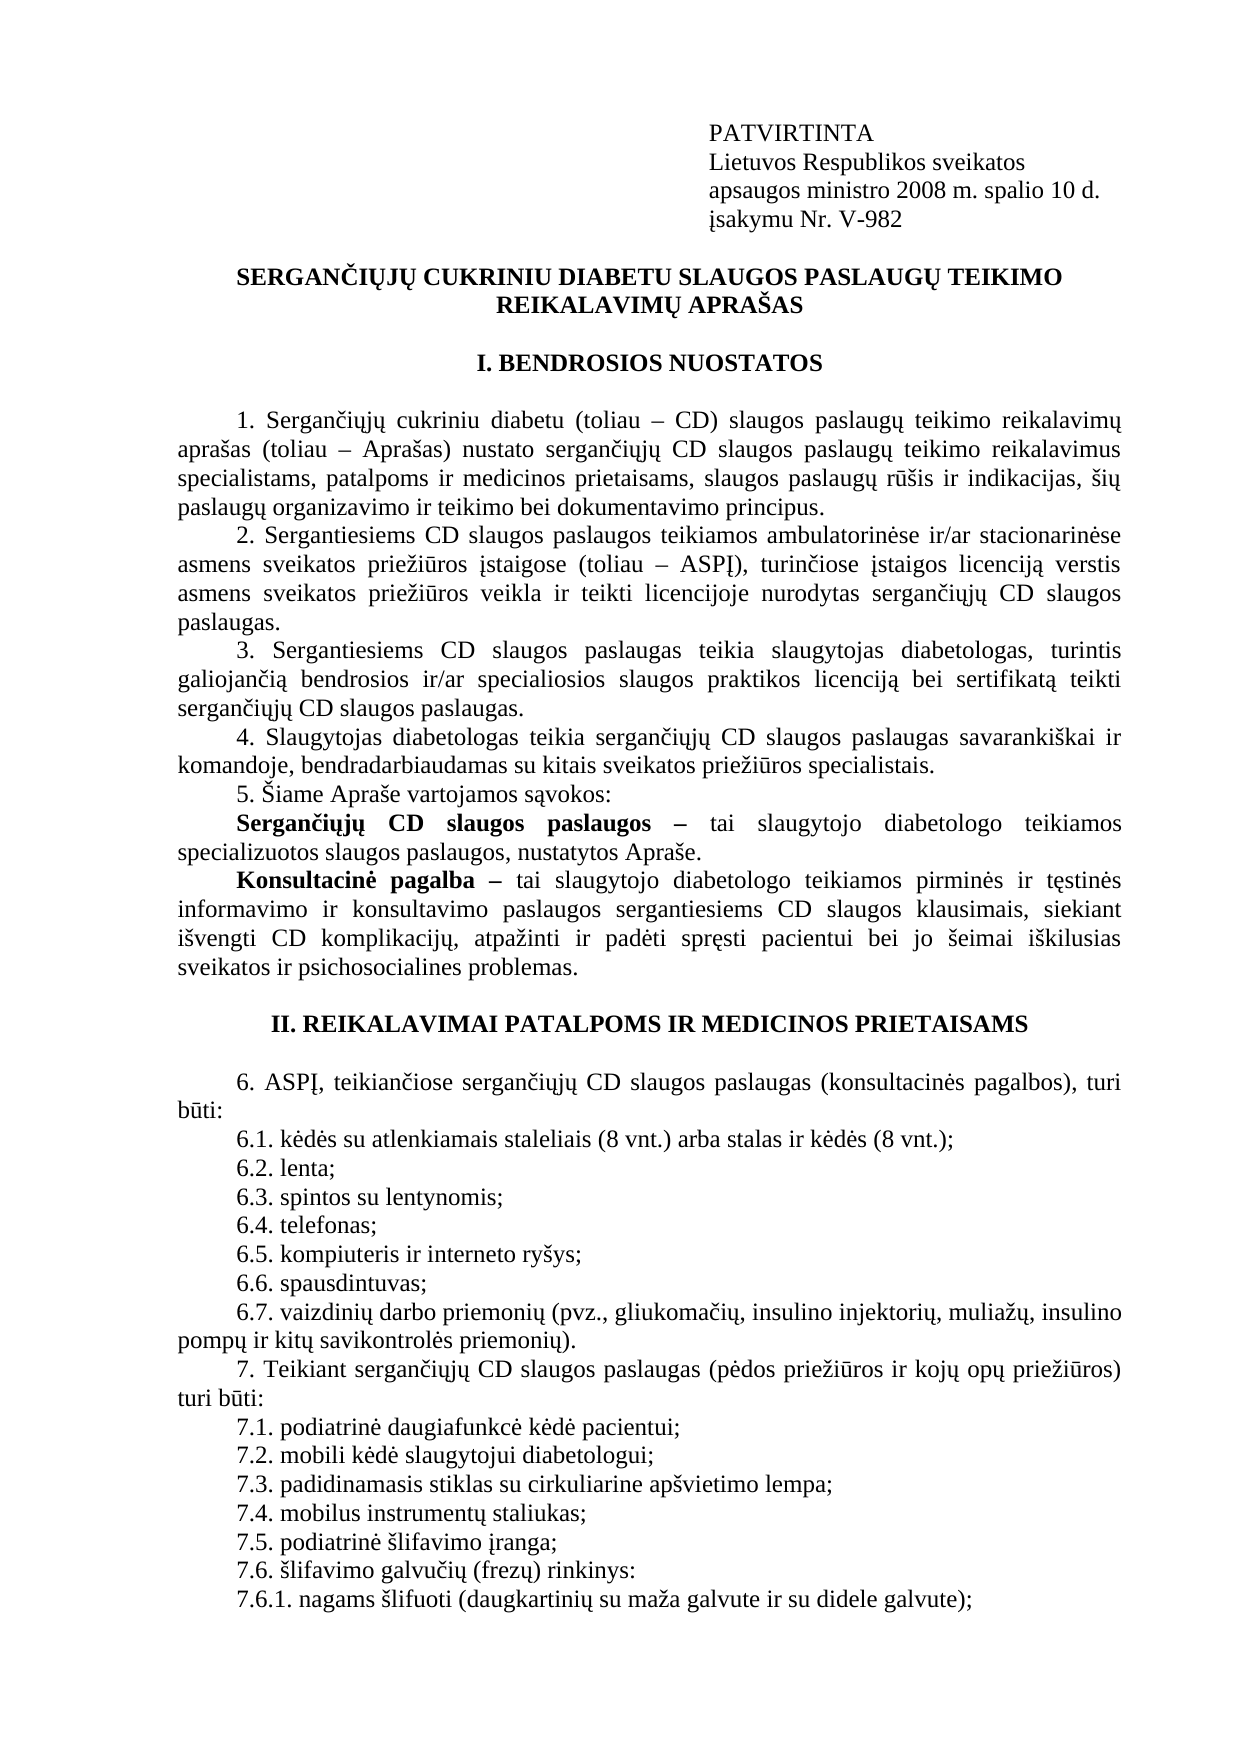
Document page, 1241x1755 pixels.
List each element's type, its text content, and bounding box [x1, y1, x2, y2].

text 6.6. spausdintuvas; [177, 1268, 1122, 1297]
text 7.2. mobili kėdė slaugytojui diabetologui; [177, 1441, 1122, 1469]
text Konsultacinė pagalba – tai slaugytojo diabetologo teikiamos pirminės ir tęstinės informavimo ir konsultavimo paslaugos sergantiesiems CD slaugos klausimais, siekiant išvengti CD komplikacijų, atpažinti ir padėti spręsti pacientui bei jo šeimai iškilusias sveikatos ir psichosocialines problemas. [177, 866, 1122, 981]
text 1. Sergančiųjų cukriniu diabetu (toliau – CD) slaugos paslaugų teikimo reikalavimų aprašas (toliau – Aprašas) nustato sergančiųjų CD slaugos paslaugų teikimo reikalavimus specialistams, patalpoms ir medicinos prietaisams, slaugos paslaugų rūšis ir indikacijas, šių paslaugų organizavimo ir teikimo bei dokumentavimo principus. [177, 406, 1122, 521]
text 6.3. spintos su lentynomis; [177, 1182, 1122, 1211]
text 3. Sergantiesiems CD slaugos paslaugas teikia slaugytojas diabetologas, turintis galiojančią bendrosios ir/ar specialiosios slaugos praktikos licenciją bei sertifikatą teikti sergančiųjų CD slaugos paslaugas. [177, 636, 1122, 722]
text 2. Sergantiesiems CD slaugos paslaugos teikiamos ambulatorinėse ir/ar stacionarinėse asmens sveikatos priežiūros įstaigose (toliau – ASPĮ), turinčiose įstaigos licenciją verstis asmens sveikatos priežiūros veikla ir teikti licencijoje nurodytas sergančiųjų CD slaugos paslaugas. [177, 521, 1122, 636]
text 7.5. podiatrinė šlifavimo įranga; [177, 1527, 1122, 1556]
text 6.5. kompiuteris ir interneto ryšys; [177, 1239, 1122, 1268]
text 5. Šiame Apraše vartojamos sąvokos: [177, 779, 1122, 808]
text Lietuvos Respublikos sveikatos [177, 147, 1122, 176]
text 6.7. vaizdinių darbo priemonių (pvz., gliukomačių, insulino injektorių, muliažų, insulino pompų ir kitų savikontrolės priemonių). [177, 1297, 1122, 1354]
text SERGANČIŲJŲ CUKRINIU DIABETU SLAUGOS PASLAUGŲ TEIKIMO REIKALAVIMŲ APRAŠAS [177, 262, 1122, 319]
text Sergančiųjų CD slaugos paslaugos – tai slaugytojo diabetologo teikiamos specializuotos slaugos paslaugos, nustatytos Apraše. [177, 808, 1122, 866]
text 4. Slaugytojas diabetologas teikia sergančiųjų CD slaugos paslaugas savarankiškai ir komandoje, bendradarbiaudamas su kitais sveikatos priežiūros specialistais. [177, 722, 1122, 779]
text 7.1. podiatrinė daugiafunkcė kėdė pacientui; [177, 1412, 1122, 1441]
text 6.2. lenta; [177, 1153, 1122, 1182]
text 7.4. mobilus instrumentų staliukas; [177, 1498, 1122, 1527]
text I. BENDROSIOS NUOSTATOS [177, 348, 1122, 377]
text 7.6.1. nagams šlifuoti (daugkartinių su maža galvute ir su didele galvute); [177, 1584, 1122, 1613]
text 7. Teikiant sergančiųjų CD slaugos paslaugas (pėdos priežiūros ir kojų opų priežiūros) turi būti: [177, 1354, 1122, 1412]
text 7.6. šlifavimo galvučių (frezų) rinkinys: [177, 1556, 1122, 1584]
text PATVIRTINTA [709, 118, 1122, 147]
text 6. ASPĮ, teikiančiose sergančiųjų CD slaugos paslaugas (konsultacinės pagalbos), turi būti: [177, 1067, 1122, 1124]
text 6.4. telefonas; [177, 1211, 1122, 1239]
text įsakymu Nr. V-982 [177, 204, 1122, 233]
text II. REIKALAVIMAI PATALPOMS IR MEDICINOS PRIETAISAMS [177, 1009, 1122, 1038]
text 6.1. kėdės su atlenkiamais staleliais (8 vnt.) arba stalas ir kėdės (8 vnt.); [177, 1124, 1122, 1153]
text apsaugos ministro 2008 m. spalio 10 d. [177, 176, 1122, 204]
text 7.3. padidinamasis stiklas su cirkuliarine apšvietimo lempa; [177, 1469, 1122, 1498]
